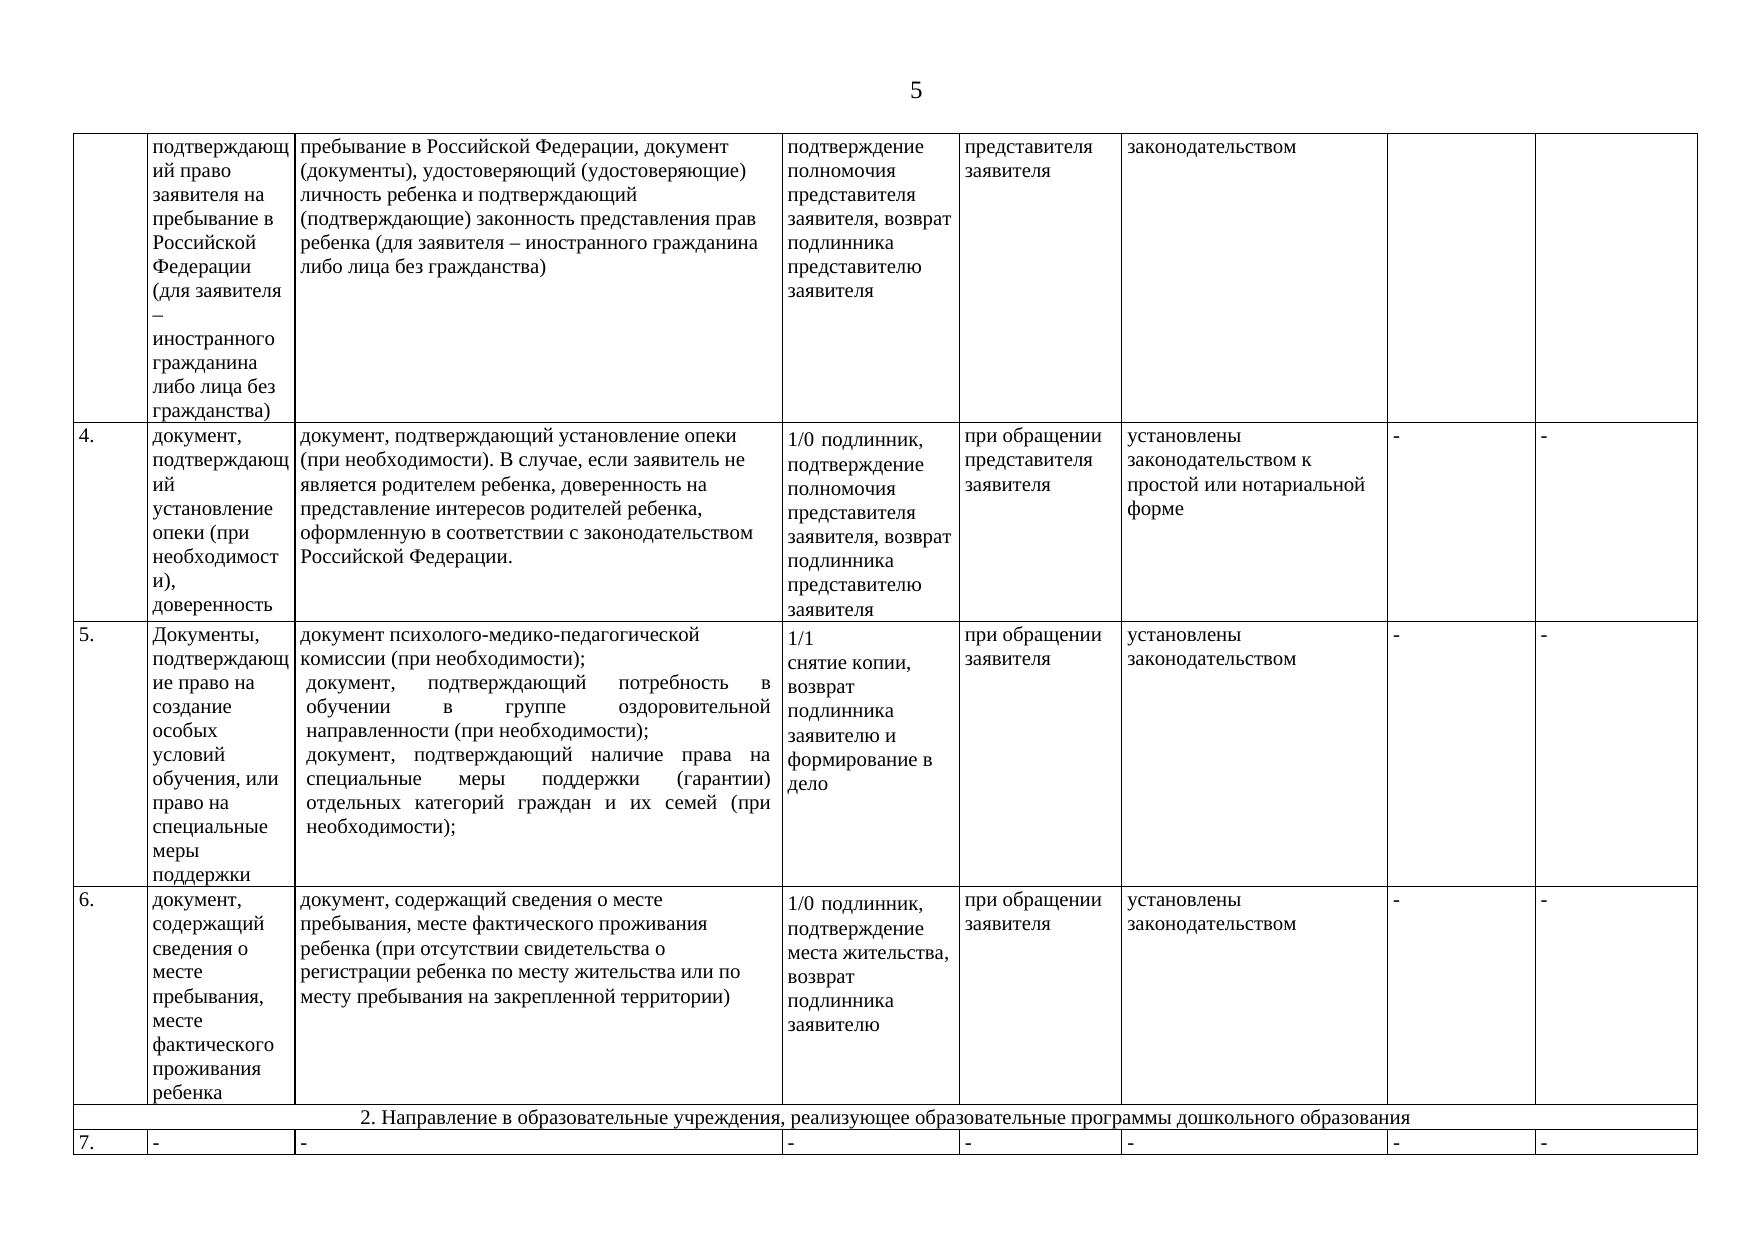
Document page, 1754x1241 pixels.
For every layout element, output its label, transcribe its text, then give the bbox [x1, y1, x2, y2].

table_cell - [1122, 1130, 1387, 1154]
table_cell 4. [74, 423, 147, 621]
table_cell при обращении заявителя [960, 887, 1121, 1104]
table_cell - [960, 1130, 1121, 1154]
table_cell - [1536, 1130, 1697, 1154]
table_cell - [296, 1130, 782, 1154]
table_cell пребывание в Российской Федерации, документ (документы), удостоверяющий (удостоверяющие) личность ребенка и подтверждающий (подтверждающие) законность представления прав ребенка (для заявителя – иностранного гражданина либо лица без гражданства) [296, 134, 782, 422]
table_cell представителя заявителя [960, 134, 1121, 422]
table_cell - [1388, 887, 1535, 1104]
table_cell документ психолого-медико-педагогической комиссии (при необходимости); документ, подтверждающий потребность в обучении в группе оздоровительной направленности (при необходимости); документ, подтверждающий наличие права на специальные меры поддержки (гарантии) отдельных категорий граждан и их семей (при необходимости); [296, 622, 782, 886]
table_cell - [1536, 622, 1697, 886]
table_cell - [1536, 887, 1697, 1104]
table_cell [1536, 134, 1697, 422]
table_cell законодательством [1122, 134, 1387, 422]
table_cell 2. Направление в образовательные учреждения, реализующее образовательные программы дошкольного образования [74, 1105, 1697, 1129]
table_cell документ, подтверждающий установление опеки (при необходимости). В случае, если заявитель не является родителем ребенка, доверенность на представление интересов родителей ребенка, оформленную в соответствии с законодательством Российской Федерации. [296, 423, 782, 621]
table_cell - [1388, 622, 1535, 886]
table_cell [1388, 134, 1535, 422]
table_cell - [783, 1130, 959, 1154]
table_cell установлены законодательством [1122, 622, 1387, 886]
table_cell установлены законодательством [1122, 887, 1387, 1104]
table_cell документ, содержащий сведения о месте пребывания, месте фактического проживания ребенка [148, 887, 294, 1104]
table_cell документ, подтверждающий установление опеки (при необходимости), доверенность [148, 423, 294, 621]
table_cell подтверждающий право заявителя на пребывание в Российской Федерации (для заявителя – иностранного гражданина либо лица без гражданства) [148, 134, 294, 422]
table_cell 1/1 снятие копии, возврат подлинника заявителю и формирование в дело [783, 622, 959, 886]
table_cell - [1388, 423, 1535, 621]
table_cell 1/0 подлинник, подтверждение места жительства, возврат подлинника заявителю [783, 887, 959, 1104]
table_cell - [1536, 423, 1697, 621]
table_cell 7. [74, 1130, 147, 1154]
table_cell 5. [74, 622, 147, 886]
table_cell 1/0 подлинник, подтверждение полномочия представителя заявителя, возврат подлинника представителю заявителя [783, 423, 959, 621]
table_cell - [148, 1130, 294, 1154]
table_cell Документы, подтверждающие право на создание особых условий обучения, или право на специальные меры поддержки [148, 622, 294, 886]
table_cell установлены законодательством к простой или нотариальной форме [1122, 423, 1387, 621]
table_cell при обращении представителя заявителя [960, 423, 1121, 621]
table_cell [74, 134, 147, 422]
table_cell при обращении заявителя [960, 622, 1121, 886]
table_cell - [1388, 1130, 1535, 1154]
table_cell подтверждение полномочия представителя заявителя, возврат подлинника представителю заявителя [783, 134, 959, 422]
table_cell 6. [74, 887, 147, 1104]
table_cell документ, содержащий сведения о месте пребывания, месте фактического проживания ребенка (при отсутствии свидетельства о регистрации ребенка по месту жительства или по месту пребывания на закрепленной территории) [296, 887, 782, 1104]
